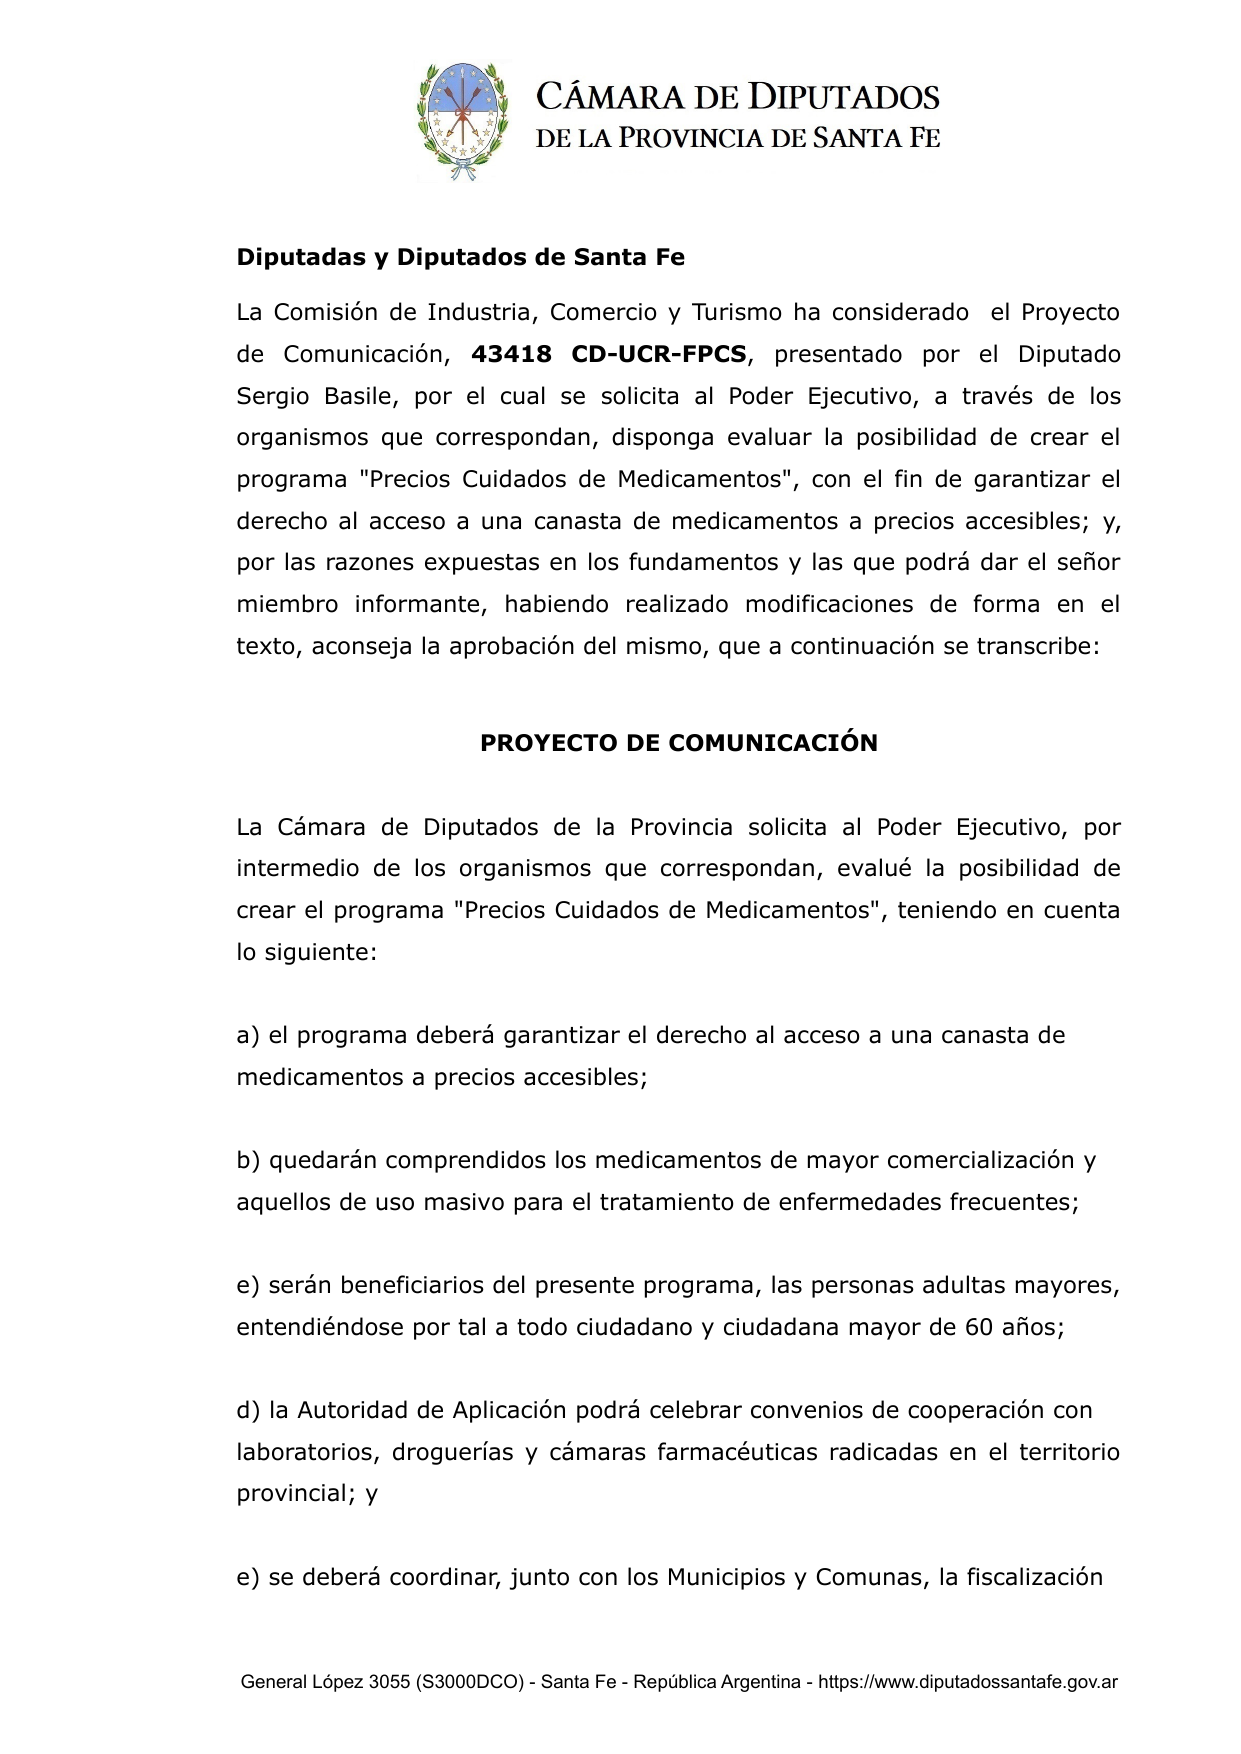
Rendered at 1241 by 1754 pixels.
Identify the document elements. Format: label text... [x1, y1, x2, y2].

text b) quedarán comprendidos los medicamentos de mayor comercialización y [236, 1145, 1122, 1173]
text aquellos de uso masivo para el tratamiento de enfermedades frecuentes; [236, 1187, 1122, 1215]
text medicamentos a precios accesibles; [236, 1062, 1122, 1090]
text a) el programa deberá garantizar el derecho al acceso a una canasta de [236, 1020, 1122, 1048]
text d) la Autoridad de Aplicación podrá celebrar convenios de cooperación con [236, 1395, 1122, 1423]
text La Comisión de Industria, Comercio y Turismo ha considerado el Proyecto de Comunicación, 43418 CD-UCR-FPCS, presentado por el Diputado Sergio Basile, por el cual se solicita al Poder Ejecutivo, a través de los organismos que correspondan, disponga evaluar la posibilidad de crear el programa "Precios Cuidados de Medicamentos", con el fin de garantizar el derecho al acceso a una canasta de medicamentos a precios accesibles; y, por las razones expuestas en los fundamentos y las que podrá dar el señor miembro informante, habiendo realizado modificaciones de forma en el texto, aconseja la aprobación del mismo, que a continuación se transcribe: [236, 298, 1122, 659]
text PROYECTO DE COMUNICACIÓN [236, 728, 1122, 756]
text e) serán beneficiarios del presente programa, las personas adultas mayores, [236, 1270, 1122, 1298]
text Diputadas y Diputados de Santa Fe [236, 242, 1122, 270]
text laboratorios, droguerías y cámaras farmacéuticas radicadas en el territorio provincial; y [236, 1437, 1122, 1506]
picture [413, 59, 945, 183]
text e) se deberá coordinar, junto con los Municipios y Comunas, la fiscalización [236, 1562, 1122, 1590]
text La Cámara de Diputados de la Provincia solicita al Poder Ejecutivo, por intermedio de los organismos que correspondan, evalué la posibilidad de crear el programa "Precios Cuidados de Medicamentos", teniendo en cuenta lo siguiente: [236, 812, 1122, 965]
text entendiéndose por tal a todo ciudadano y ciudadana mayor de 60 años; [236, 1312, 1122, 1340]
